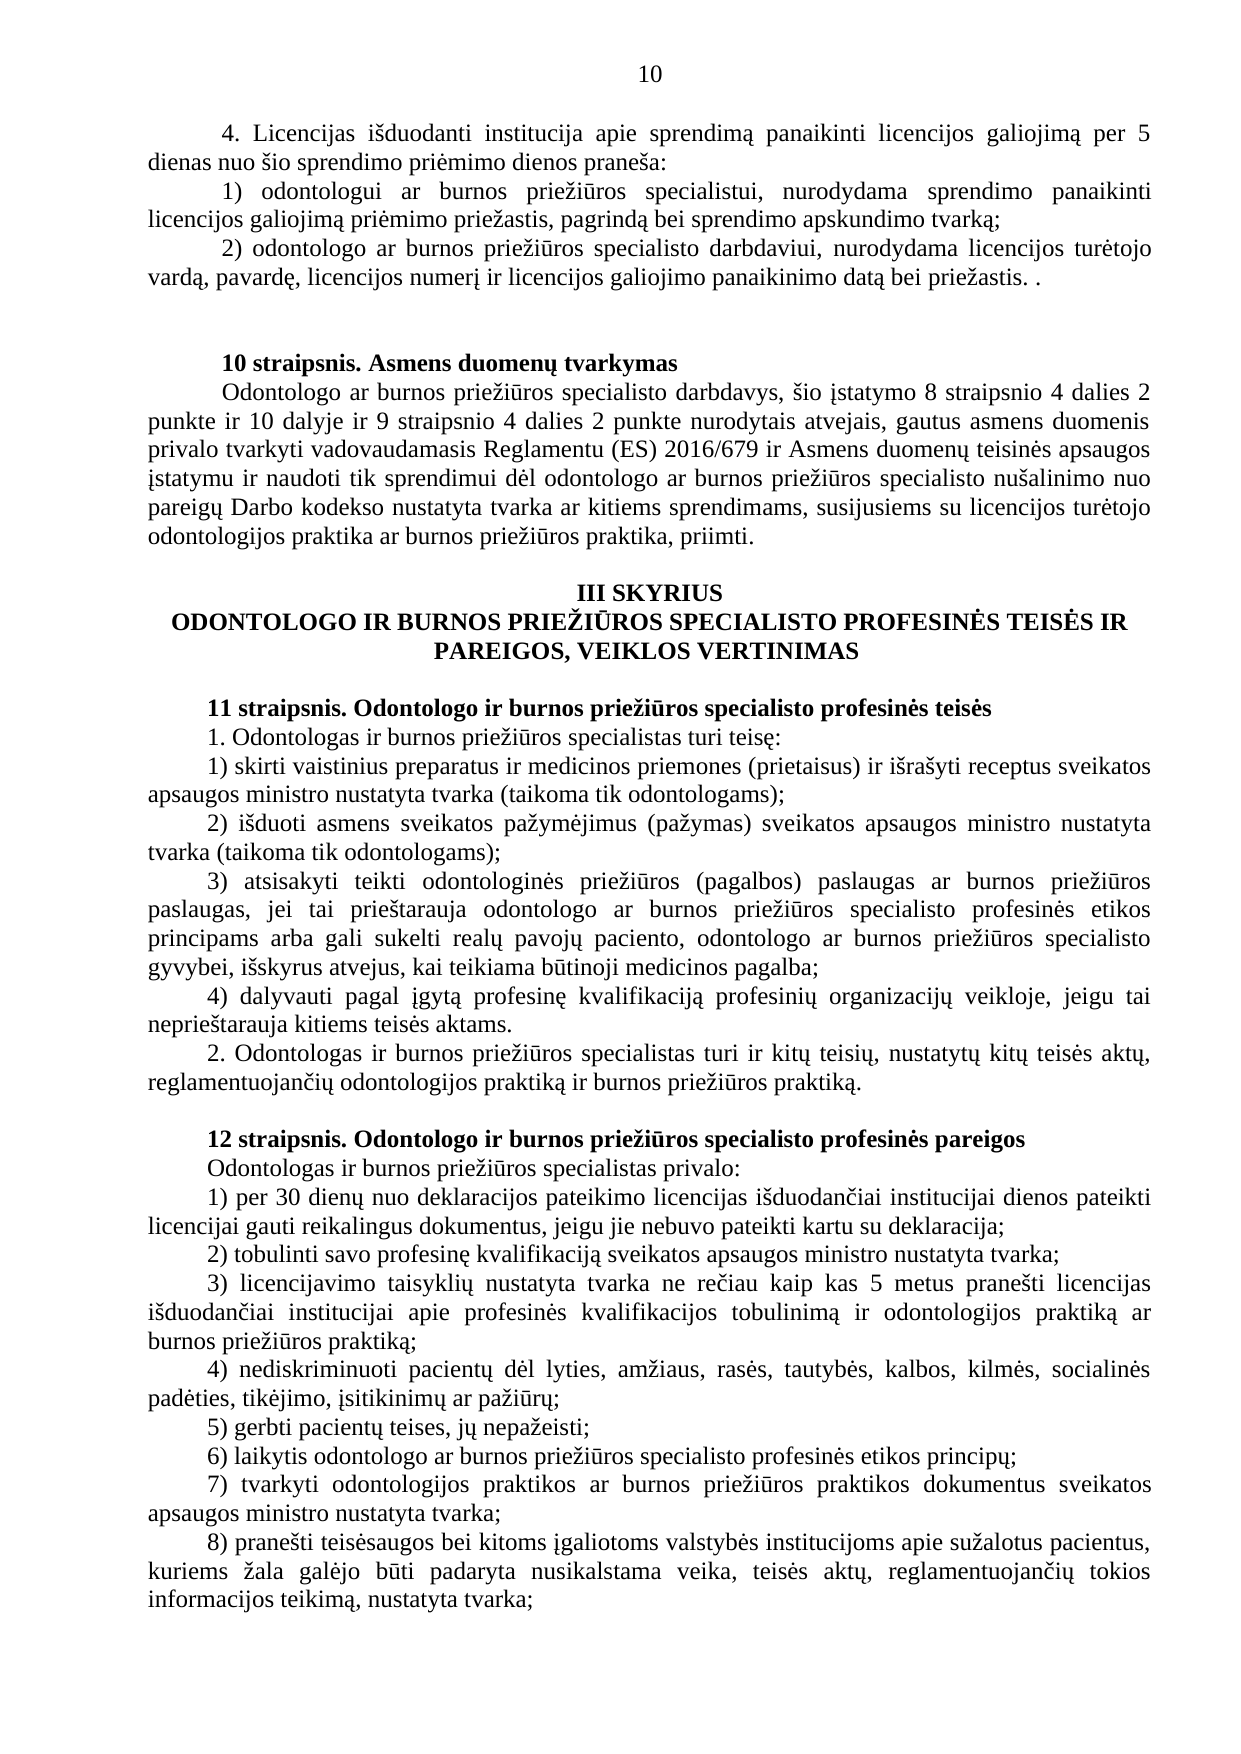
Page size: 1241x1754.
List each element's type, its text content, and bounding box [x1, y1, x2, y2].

text 11 straipsnis. Odontologo ir burnos priežiūros specialisto profesinės teisės [148, 693, 1152, 722]
text ODONTOLOGO IR BURNOS PRIEŽIŪROS SPECIALISTO PROFESINĖS TEISĖS IR PAREIGOS, VEIKLOS VERTINIMAS [148, 607, 1152, 664]
text 3) atsisakyti teikti odontologinės priežiūros (pagalbos) paslaugas ar burnos priežiūros paslaugas, jei tai prieštarauja odontologo ar burnos priežiūros specialisto profesinės etikos principams arba gali sukelti realų pavojų paciento, odontologo ar burnos priežiūros specialisto gyvybei, išskyrus atvejus, kai teikiama būtinoji medicinos pagalba; [148, 866, 1152, 981]
text Odontologas ir burnos priežiūros specialistas privalo: [148, 1153, 1152, 1182]
text 2) išduoti asmens sveikatos pažymėjimus (pažymas) sveikatos apsaugos ministro nustatyta tvarka (taikoma tik odontologams); [148, 808, 1152, 866]
text 5) gerbti pacientų teises, jų nepažeisti; [148, 1412, 1152, 1441]
text 12 straipsnis. Odontologo ir burnos priežiūros specialisto profesinės pareigos [148, 1124, 1152, 1153]
text 2. Odontologas ir burnos priežiūros specialistas turi ir kitų teisių, nustatytų kitų teisės aktų, reglamentuojančių odontologijos praktiką ir burnos priežiūros praktiką. [148, 1038, 1152, 1096]
text III SKYRIUS [148, 578, 1152, 607]
text 4) dalyvauti pagal įgytą profesinę kvalifikaciją profesinių organizacijų veikloje, jeigu tai neprieštarauja kitiems teisės aktams. [148, 981, 1152, 1038]
text 2) odontologo ar burnos priežiūros specialisto darbdaviui, nurodydama licencijos turėtojo vardą, pavardę, licencijos numerį ir licencijos galiojimo panaikinimo datą bei priežastis. . [148, 233, 1152, 291]
text 1) skirti vaistinius preparatus ir medicinos priemones (prietaisus) ir išrašyti receptus sveikatos apsaugos ministro nustatyta tvarka (taikoma tik odontologams); [148, 751, 1152, 808]
text 2) tobulinti savo profesinę kvalifikaciją sveikatos apsaugos ministro nustatyta tvarka; [148, 1239, 1152, 1268]
text 1. Odontologas ir burnos priežiūros specialistas turi teisę: [148, 722, 1152, 751]
text 4) nediskriminuoti pacientų dėl lyties, amžiaus, rasės, tautybės, kalbos, kilmės, socialinės padėties, tikėjimo, įsitikinimų ar pažiūrų; [148, 1354, 1152, 1412]
text 8) pranešti teisėsaugos bei kitoms įgaliotoms valstybės institucijoms apie sužalotus pacientus, kuriems žala galėjo būti padaryta nusikalstama veika, teisės aktų, reglamentuojančių tokios informacijos teikimą, nustatyta tvarka; [148, 1527, 1152, 1613]
text 3) licencijavimo taisyklių nustatyta tvarka ne rečiau kaip kas 5 metus pranešti licencijas išduodančiai institucijai apie profesinės kvalifikacijos tobulinimą ir odontologijos praktiką ar burnos priežiūros praktiką; [148, 1268, 1152, 1354]
text 6) laikytis odontologo ar burnos priežiūros specialisto profesinės etikos principų; [148, 1441, 1152, 1469]
text 7) tvarkyti odontologijos praktikos ar burnos priežiūros praktikos dokumentus sveikatos apsaugos ministro nustatyta tvarka; [148, 1469, 1152, 1527]
text 10 straipsnis. Asmens duomenų tvarkymas [148, 348, 1152, 377]
text Odontologo ar burnos priežiūros specialisto darbdavys, šio įstatymo 8 straipsnio 4 dalies 2 punkte ir 10 dalyje ir 9 straipsnio 4 dalies 2 punkte nurodytais atvejais, gautus asmens duomenis privalo tvarkyti vadovaudamasis Reglamentu (ES) 2016/679 ir Asmens duomenų teisinės apsaugos įstatymu ir naudoti tik sprendimui dėl odontologo ar burnos priežiūros specialisto nušalinimo nuo pareigų Darbo kodekso nustatyta tvarka ar kitiems sprendimams, susijusiems su licencijos turėtojo odontologijos praktika ar burnos priežiūros praktika, priimti. [148, 377, 1152, 549]
text 1) odontologui ar burnos priežiūros specialistui, nurodydama sprendimo panaikinti licencijos galiojimą priėmimo priežastis, pagrindą bei sprendimo apskundimo tvarką; [148, 176, 1152, 233]
text 1) per 30 dienų nuo deklaracijos pateikimo licencijas išduodančiai institucijai dienos pateikti licencijai gauti reikalingus dokumentus, jeigu jie nebuvo pateikti kartu su deklaracija; [148, 1182, 1152, 1239]
text 4. Licencijas išduodanti institucija apie sprendimą panaikinti licencijos galiojimą per 5 dienas nuo šio sprendimo priėmimo dienos praneša: [148, 118, 1152, 176]
